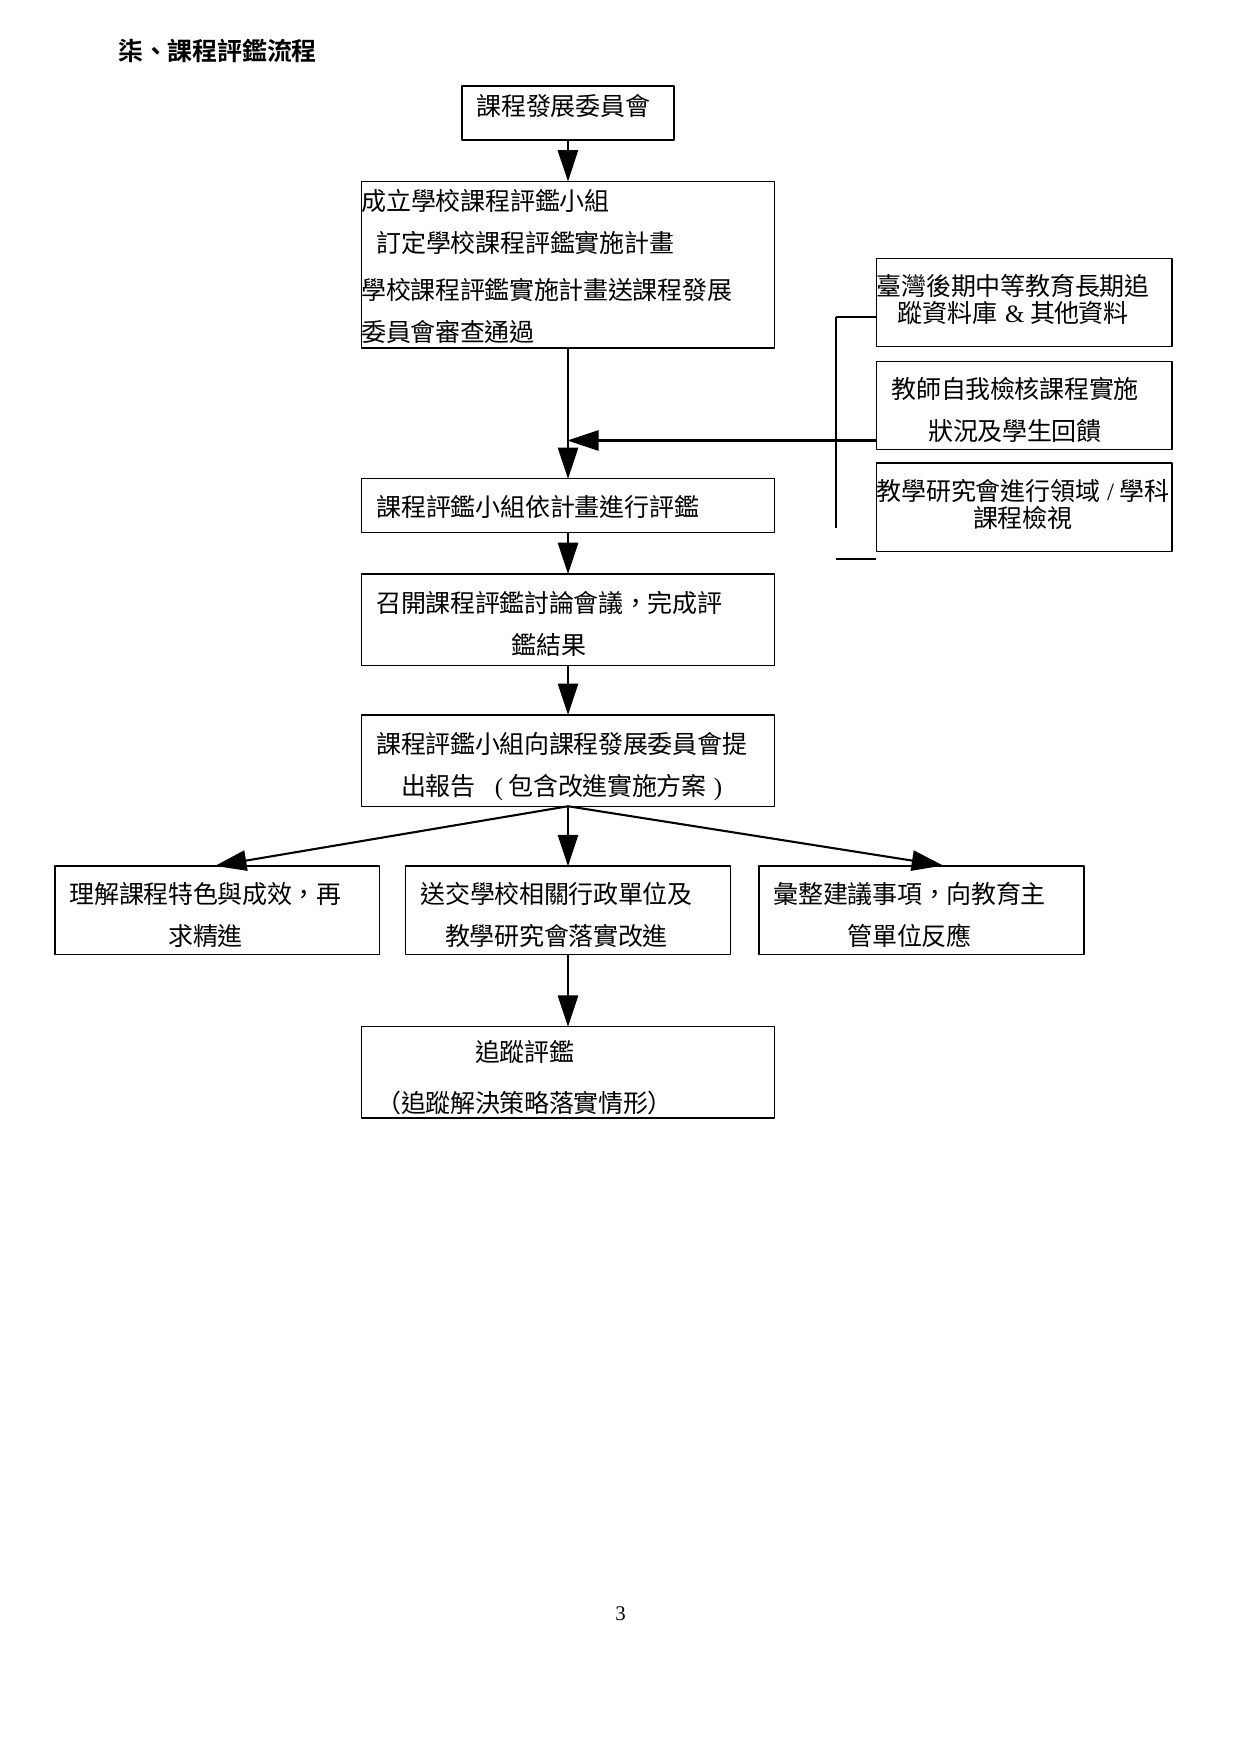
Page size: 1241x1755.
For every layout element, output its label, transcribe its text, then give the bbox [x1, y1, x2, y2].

text 柒、課程評鑑流程 [118, 32, 1089, 68]
